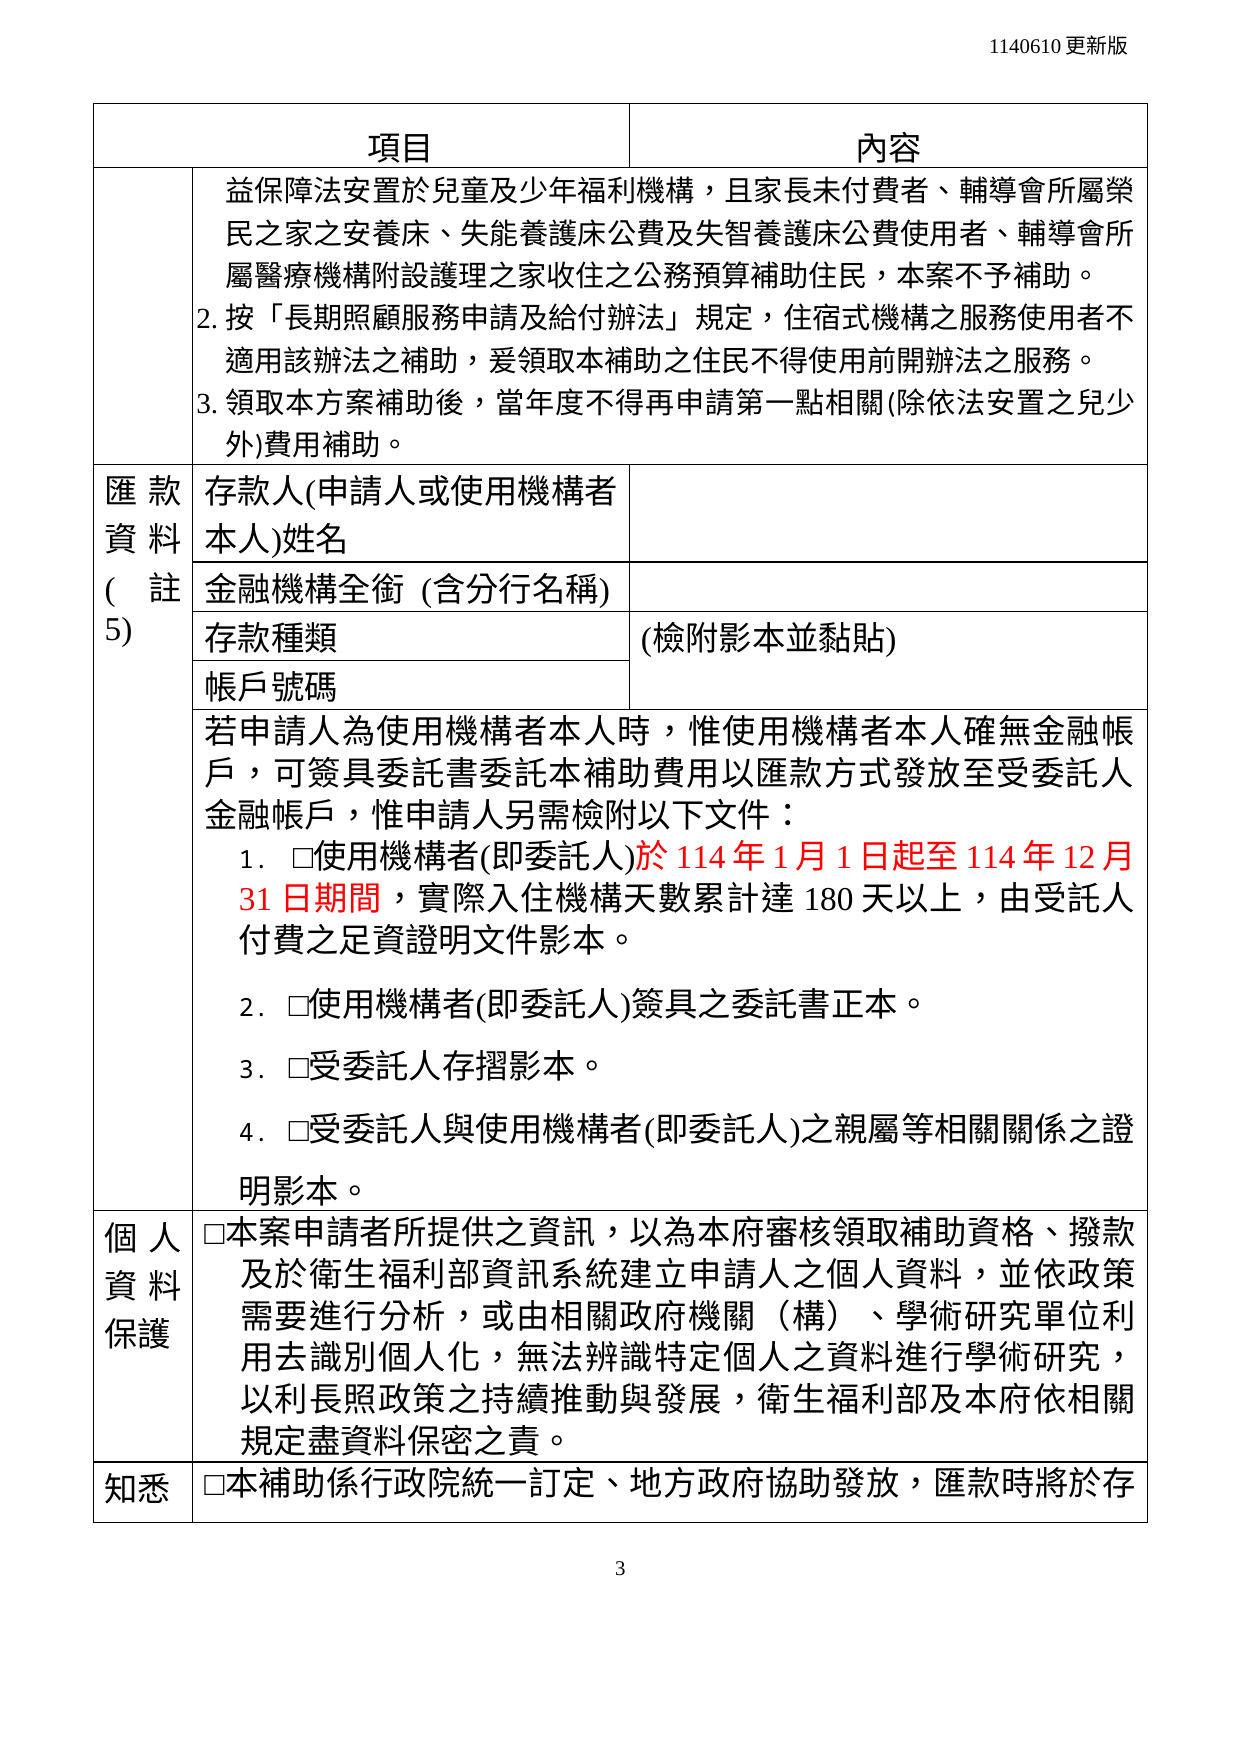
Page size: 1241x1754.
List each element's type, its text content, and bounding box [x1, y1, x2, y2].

table_cell 存款人(申請人或使用機構者本人)姓名 [193, 465, 629, 561]
table_cell [630, 563, 1147, 611]
table_cell 若申請人為使用機構者本人時，惟使用機構者本人確無金融帳戶，可簽具委託書委託本補助費用以匯款方式發放至受委託人金融帳戶，惟申請人另需檢附以下文件： □使用機構者(即委託人)於114年1月1日起至114年12月31日期間，實際入住機構天數累計達180天以上，由受託人付費之足資證明文件影本。 □使用機構者(即委託人)簽具之委託書正本。 □受委託人存摺影本。 □受委託人與使用機構者(即委託人)之親屬等相關關係之證明影本。 [193, 710, 1147, 1210]
table_cell 益保障法安置於兒童及少年福利機構，且家長未付費者、輔導會所屬榮民之家之安養床、失能養護床公費及失智養護床公費使用者、輔導會所屬醫療機構附設護理之家收住之公務預算補助住民，本案不予補助。 按「長期照顧服務申請及給付辦法」規定，住宿式機構之服務使用者不適用該辦法之補助，爰領取本補助之住民不得使用前開辦法之服務。 領取本方案補助後，當年度不得再申請第一點相關(除依法安置之兒少外)費用補助。 [193, 168, 1147, 464]
table_header 內容 [630, 104, 1147, 167]
table_cell (檢附影本並黏貼) [630, 612, 1147, 709]
table_cell □本補助係行政院統一訂定、地方政府協助發放，匯款時將於存 [193, 1463, 1147, 1522]
table_cell 存款種類 [193, 612, 629, 660]
table_header 項目 [94, 104, 629, 167]
table_cell □本案申請者所提供之資訊，以為本府審核領取補助資格、撥款及於衛生福利部資訊系統建立申請人之個人資料，並依政策需要進行分析，或由相關政府機關（構）、學術研究單位利用去識別個人化，無法辨識特定個人之資料進行學術研究，以利長照政策之持續推動與發展，衛生福利部及本府依相關規定盡資料保密之責。 [193, 1211, 1147, 1461]
table_cell [94, 168, 192, 464]
table_cell 知悉 [94, 1463, 192, 1522]
table_cell 帳戶號碼 [193, 661, 629, 709]
table_cell 金融機構全銜 (含分行名稱) [193, 563, 629, 611]
table_cell 匯款資料(註5) [94, 465, 192, 1210]
table_cell [630, 465, 1147, 561]
table_cell 個人資料保護 [94, 1211, 192, 1461]
